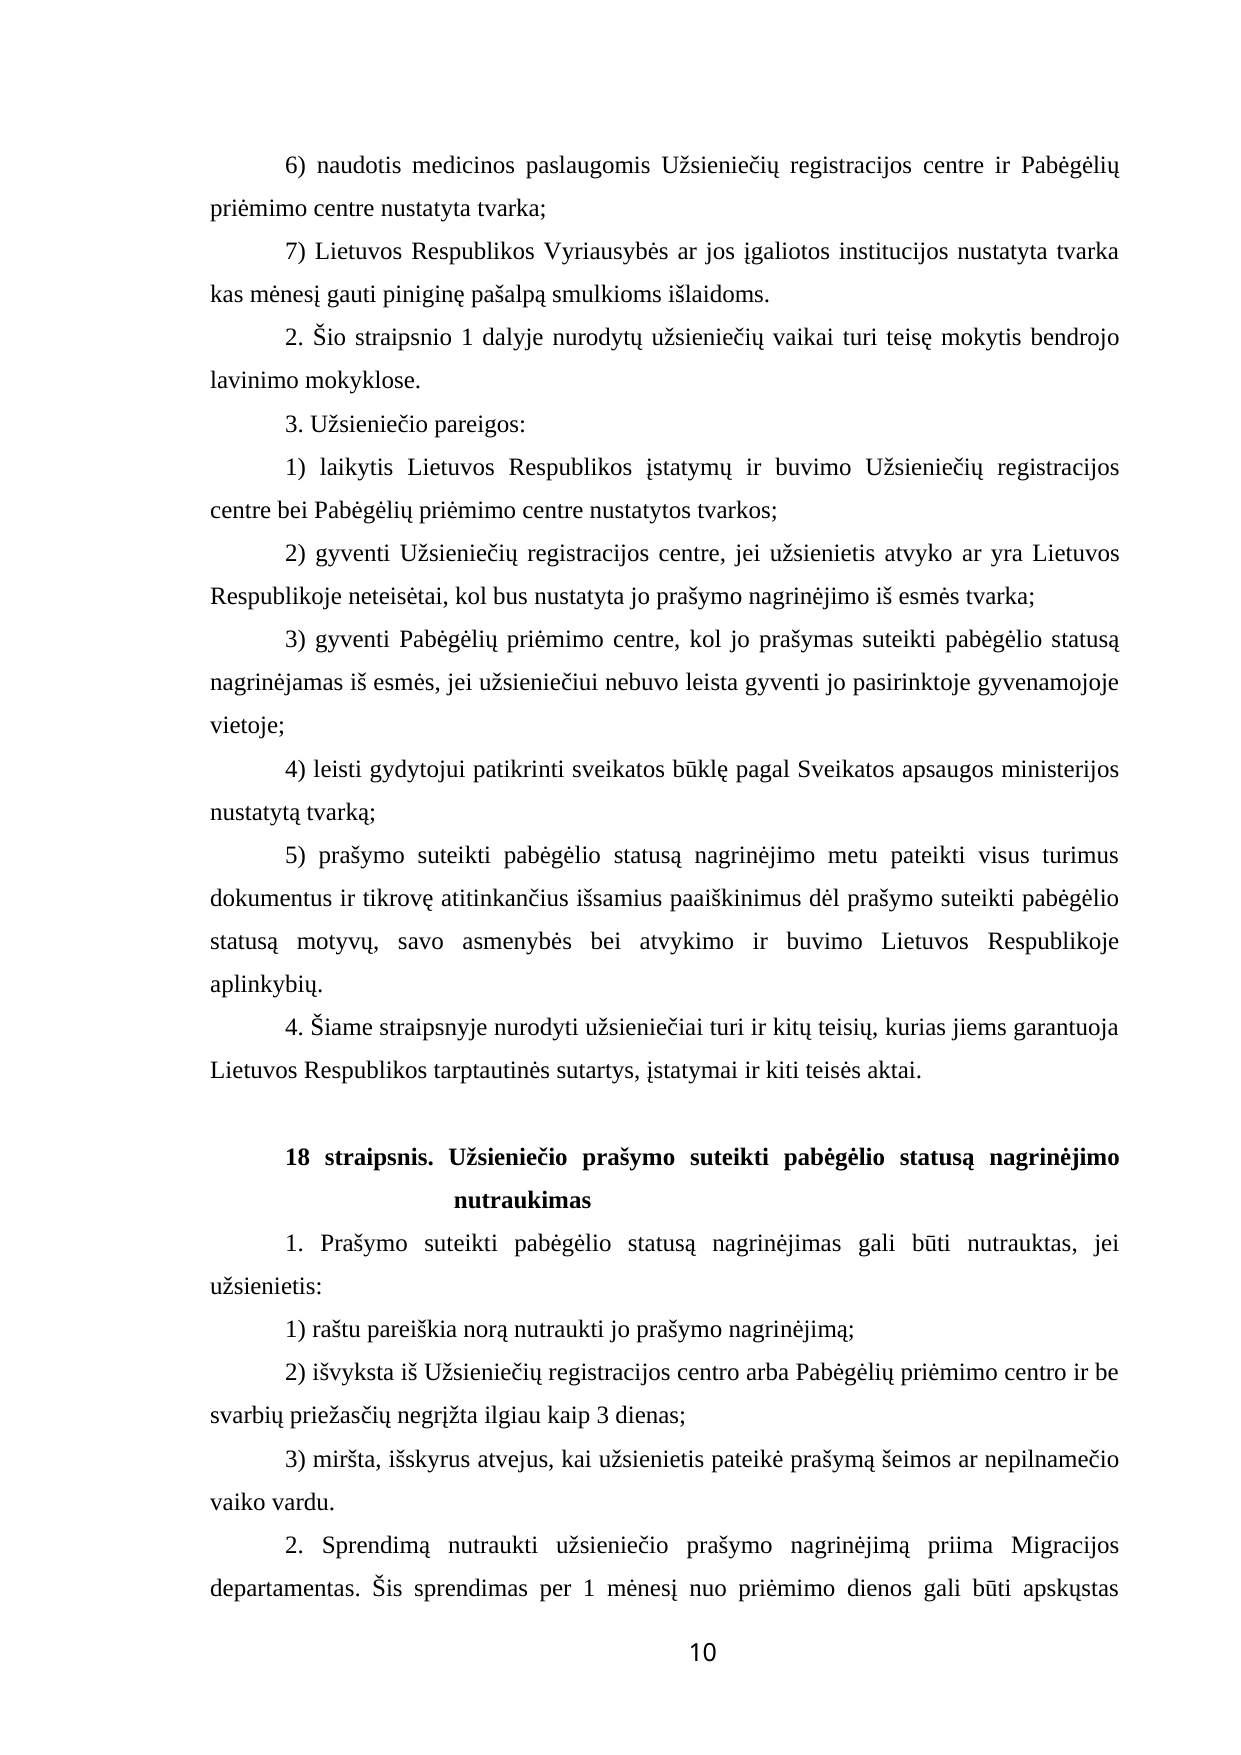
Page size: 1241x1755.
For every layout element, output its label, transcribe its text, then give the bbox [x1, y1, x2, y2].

text 3) gyventi Pabėgėlių priėmimo centre, kol jo prašymas suteikti pabėgėlio statusą nagrinėjamas iš esmės, jei užsieniečiui nebuvo leista gyventi jo pasirinktoje gyvenamojoje vietoje; [210, 624, 1120, 739]
text 6) naudotis medicinos paslaugomis Užsieniečių registracijos centre ir Pabėgėlių priėmimo centre nustatyta tvarka; [210, 150, 1120, 222]
text 2) išvyksta iš Užsieniečių registracijos centro arba Pabėgėlių priėmimo centro ir be svarbių priežasčių negrįžta ilgiau kaip 3 dienas; [210, 1357, 1120, 1429]
text 2. Šio straipsnio 1 dalyje nurodytų užsieniečių vaikai turi teisę mokytis bendrojo lavinimo mokyklose. [210, 322, 1120, 394]
text 1) raštu pareiškia norą nutraukti jo prašymo nagrinėjimą; [210, 1314, 1120, 1343]
text 5) prašymo suteikti pabėgėlio statusą nagrinėjimo metu pateikti visus turimus dokumentus ir tikrovę atitinkančius išsamius paaiškinimus dėl prašymo suteikti pabėgėlio statusą motyvų, savo asmenybės bei atvykimo ir buvimo Lietuvos Respublikoje aplinkybių. [210, 840, 1120, 998]
text 3. Užsieniečio pareigos: [210, 409, 1120, 437]
text 4) leisti gydytojui patikrinti sveikatos būklę pagal Sveikatos apsaugos ministerijos nustatytą tvarką; [210, 754, 1120, 826]
text 1) laikytis Lietuvos Respublikos įstatymų ir buvimo Užsieniečių registracijos centre bei Pabėgėlių priėmimo centre nustatytos tvarkos; [210, 452, 1120, 524]
text 2. Sprendimą nutraukti užsieniečio prašymo nagrinėjimą priima Migracijos departamentas. Šis sprendimas per 1 mėnesį nuo priėmimo dienos gali būti apskųstas [210, 1530, 1120, 1602]
text 3) miršta, išskyrus atvejus, kai užsienietis pateikė prašymą šeimos ar nepilnamečio vaiko vardu. [210, 1444, 1120, 1516]
text 1. Prašymo suteikti pabėgėlio statusą nagrinėjimas gali būti nutrauktas, jei užsienietis: [210, 1228, 1120, 1300]
text 4. Šiame straipsnyje nurodyti užsieniečiai turi ir kitų teisių, kurias jiems garantuoja Lietuvos Respublikos tarptautinės sutartys, įstatymai ir kiti teisės aktai. [210, 1012, 1120, 1084]
text 18 straipsnis. Užsieniečio prašymo suteikti pabėgėlio statusą nagrinėjimo nutraukimas [285, 1142, 1120, 1214]
text 2) gyventi Užsieniečių registracijos centre, jei užsienietis atvyko ar yra Lietuvos Respublikoje neteisėtai, kol bus nustatyta jo prašymo nagrinėjimo iš esmės tvarka; [210, 538, 1120, 610]
text 7) Lietuvos Respublikos Vyriausybės ar jos įgaliotos institucijos nustatyta tvarka kas mėnesį gauti piniginę pašalpą smulkioms išlaidoms. [210, 236, 1120, 308]
